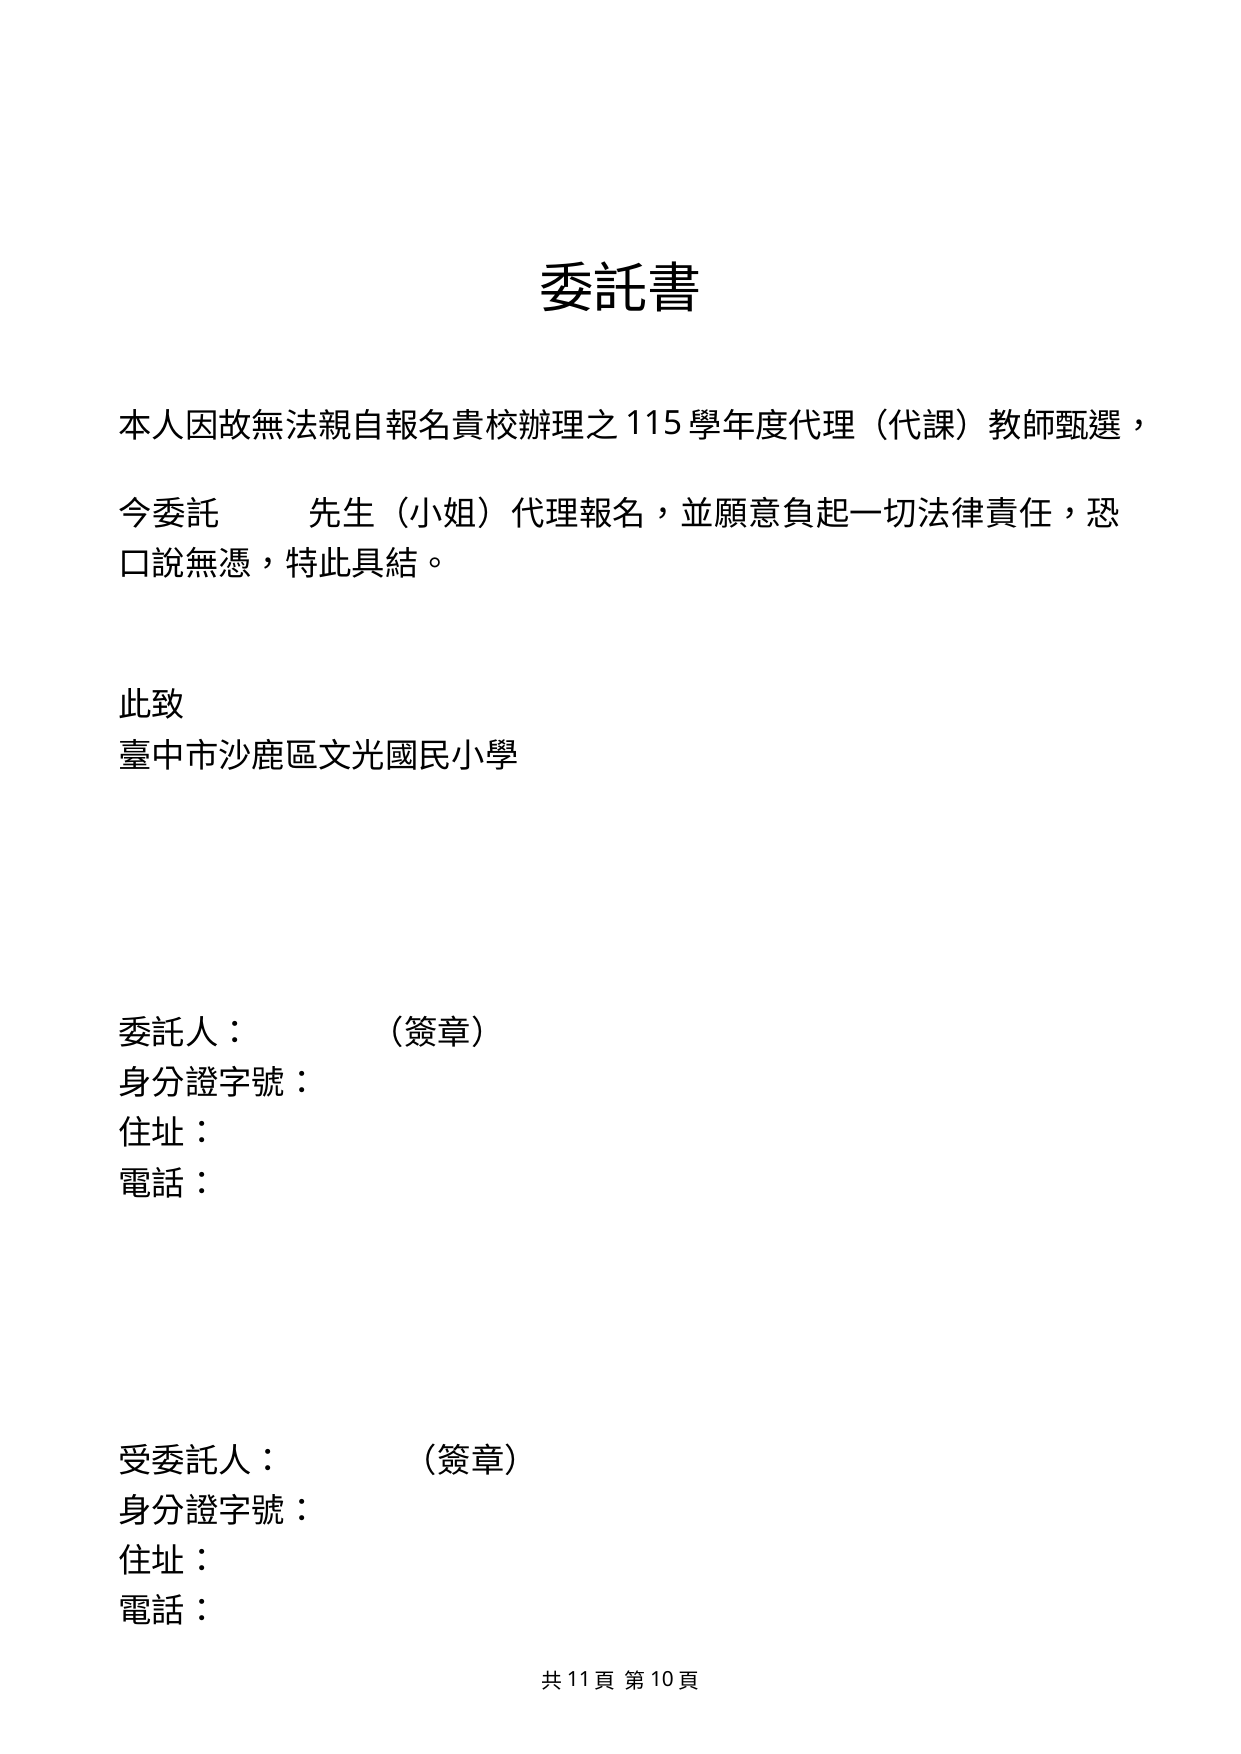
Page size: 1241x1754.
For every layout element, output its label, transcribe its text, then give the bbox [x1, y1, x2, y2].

subtitle 電話： [118, 1582, 1122, 1632]
subtitle 委託人： （簽章） [118, 1004, 1122, 1054]
subtitle 今委託 先生（小姐）代理報名，並願意負起一切法律責任，恐口說無憑，特此具結。 [118, 485, 1122, 585]
subtitle 本人因故無法親自報名貴校辦理之115學年度代理（代課）教師甄選， [118, 397, 1122, 485]
subtitle 身分證字號： [118, 1054, 1122, 1104]
subtitle 住址： [118, 1104, 1122, 1154]
subtitle 身分證字號： [118, 1482, 1122, 1532]
subtitle 受委託人： （簽章） [118, 1432, 1122, 1482]
subtitle 住址： [118, 1532, 1122, 1582]
subtitle 電話： [118, 1154, 1122, 1204]
subtitle 臺中市沙鹿區文光國民小學 [118, 726, 1122, 777]
subtitle 此致 [118, 676, 1122, 726]
subtitle 委託書 [118, 242, 1122, 323]
